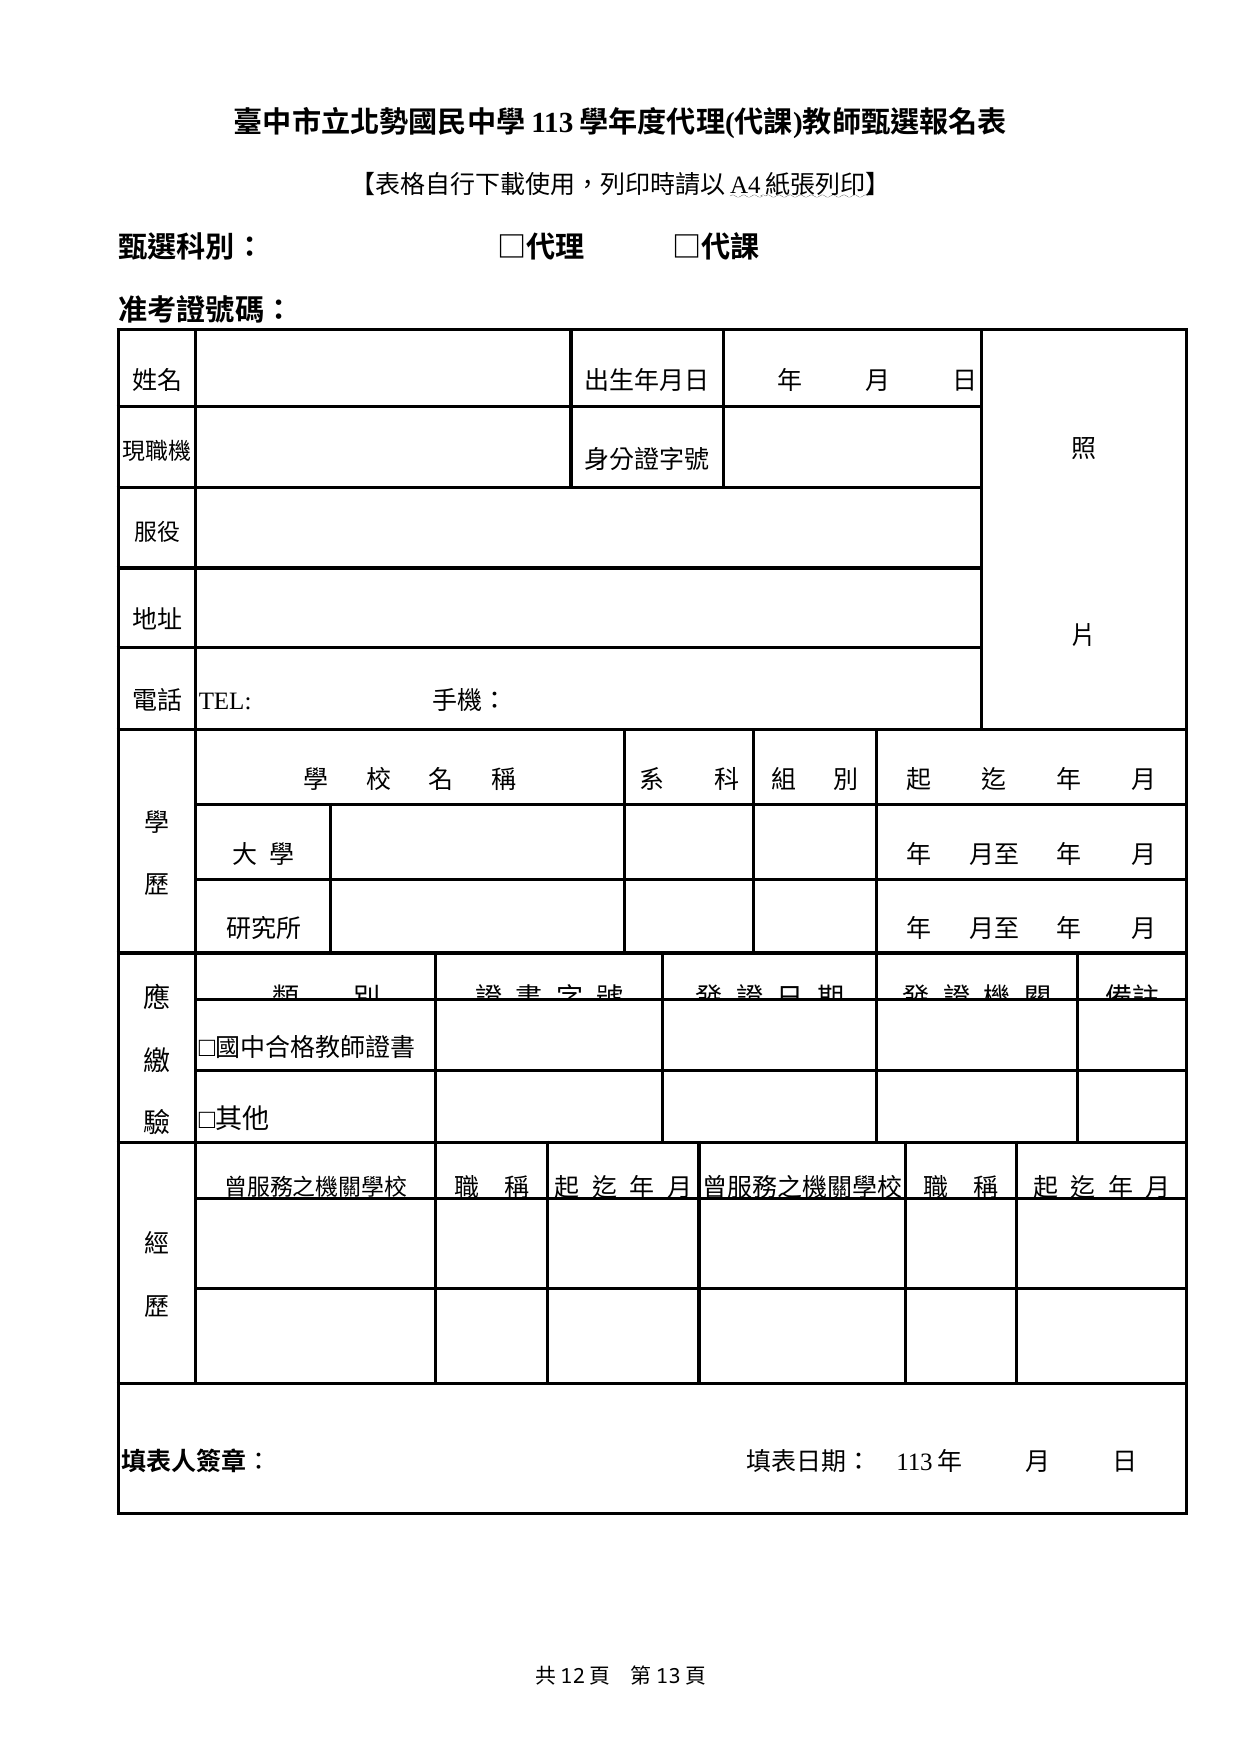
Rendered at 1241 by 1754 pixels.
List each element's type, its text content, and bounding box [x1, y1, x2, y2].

table_cell 起 迄 年 月 [549, 1144, 697, 1197]
text 【表格自行下載使用，列印時請以A4紙張列印】 [118, 141, 1122, 203]
table_cell [146, 1515, 1073, 1578]
table_cell [624, 1072, 661, 1141]
table_cell [118, 1515, 146, 1578]
table_cell [437, 1200, 546, 1287]
table_cell [1079, 1001, 1185, 1068]
table_cell □免役 □役畢 □服役中 [197, 489, 980, 566]
table_cell [755, 881, 875, 951]
table_cell [437, 1072, 624, 1141]
table_cell 證 書 字 號 [437, 955, 661, 998]
table_cell 身分證字號 [573, 408, 722, 486]
table_cell 年 月至 年 月 [878, 806, 1185, 878]
table_cell 學 歷 [120, 731, 194, 951]
table_cell [725, 408, 980, 486]
table_cell 地址 [120, 570, 194, 646]
table_cell [197, 570, 980, 646]
table_cell 類 別 [197, 955, 434, 998]
table_cell [437, 1001, 624, 1068]
table_cell 起 迄 年 月 [878, 731, 1185, 803]
table_cell 組 別 [755, 731, 875, 803]
table_cell [701, 1290, 904, 1382]
table_cell 大 學 [197, 806, 329, 878]
table_header 年 月 日 [725, 331, 980, 405]
table_cell □國中合格教師證書 [197, 1001, 434, 1068]
table_cell [626, 881, 752, 951]
table_cell 應 繳 驗 證 件 [120, 955, 194, 1141]
table_cell [332, 881, 623, 951]
table_cell [197, 1200, 434, 1287]
table_cell 曾服務之機關學校 [197, 1144, 434, 1197]
table_cell [701, 1200, 904, 1287]
table_cell [1073, 1515, 1077, 1578]
table_cell [1077, 1515, 1187, 1578]
table_cell [332, 806, 623, 878]
table_cell [907, 1290, 1015, 1382]
table_cell 填表人簽章： 填表日期： 113年 月 日 [120, 1385, 1185, 1512]
table_cell [437, 1290, 546, 1382]
table_cell 起 迄 年 月 [1018, 1144, 1185, 1197]
table_cell 發 證 日 期 [664, 955, 875, 998]
table_cell [878, 1001, 1076, 1068]
table_cell [624, 1001, 661, 1068]
table_cell [1018, 1290, 1185, 1382]
table_cell 職 稱 [437, 1144, 546, 1197]
table_cell [1079, 1072, 1185, 1141]
table_cell [549, 1290, 697, 1382]
table_cell [664, 1072, 875, 1141]
text 臺中市立北勢國民中學113學年度代理(代課)教師甄選報名表 [118, 78, 1122, 141]
table_cell [755, 806, 875, 878]
table_cell [197, 408, 569, 486]
table_cell [878, 1072, 1076, 1141]
table_header 照 片 [983, 331, 1185, 728]
table_cell [626, 806, 752, 878]
table_cell 職 稱 [907, 1144, 1015, 1197]
table_cell 服役 情形 [120, 489, 194, 566]
table_cell □其他 [197, 1072, 434, 1141]
table_cell 現職機關學校 [120, 408, 194, 486]
table_cell 發 證 機 關 [878, 955, 1076, 998]
table_header 姓名 [120, 331, 194, 405]
table_cell TEL: 手機： [197, 649, 980, 728]
text 甄選科別： □代理 □代課 准考證號碼： [118, 203, 1122, 328]
table_cell [197, 1290, 434, 1382]
table_cell 電話 [120, 649, 194, 728]
table_cell 研究所 [197, 881, 329, 951]
table_cell [1018, 1200, 1185, 1287]
table_cell 學 校 名 稱 [197, 731, 623, 803]
table_cell 曾服務之機關學校 [701, 1144, 904, 1197]
table_cell [907, 1200, 1015, 1287]
table_cell 備註 [1079, 955, 1185, 998]
table_cell 年 月至 年 月 [878, 881, 1185, 951]
table_cell [549, 1200, 697, 1287]
table_header 出生年月日 [573, 331, 722, 405]
table_cell [664, 1001, 875, 1068]
table_cell 經 歷 [120, 1144, 194, 1382]
table_header [197, 331, 569, 405]
table_cell 系 科 [626, 731, 752, 803]
